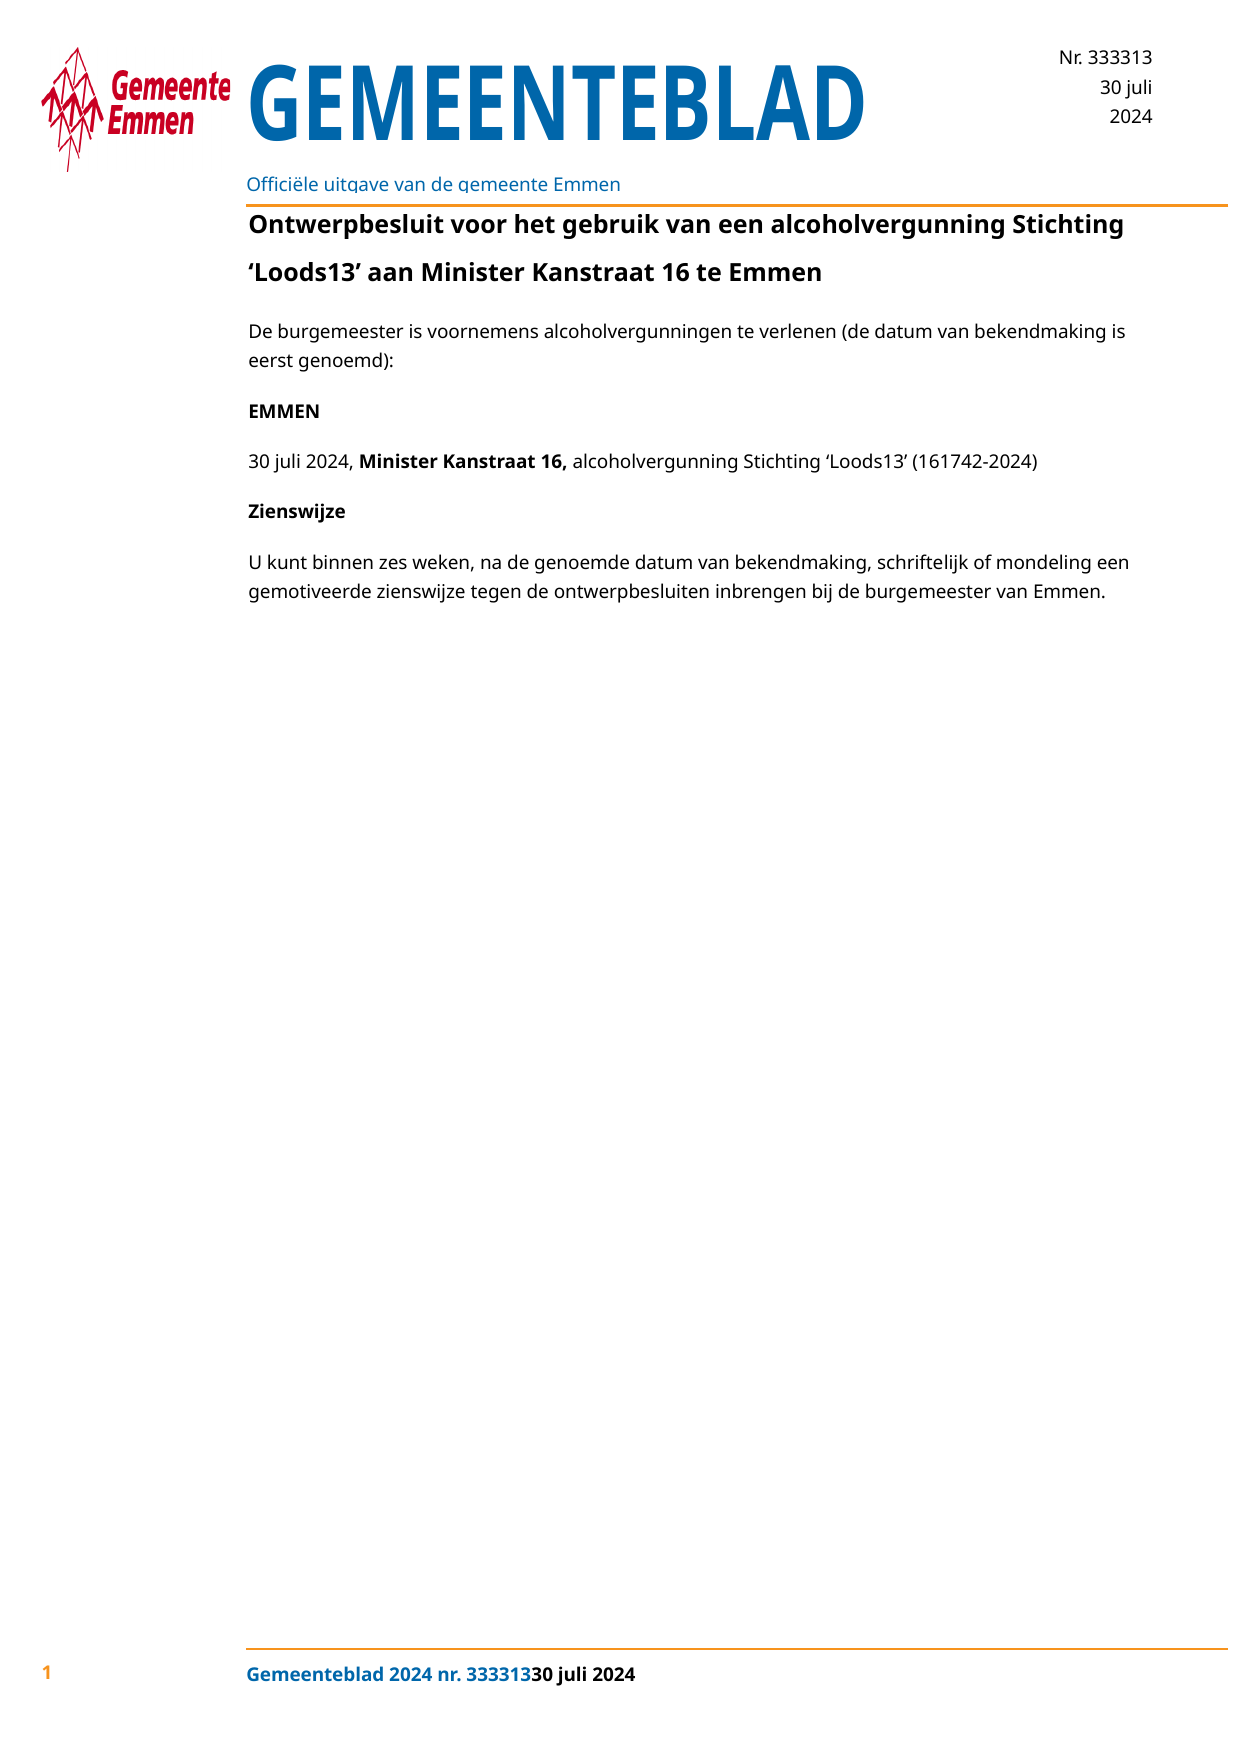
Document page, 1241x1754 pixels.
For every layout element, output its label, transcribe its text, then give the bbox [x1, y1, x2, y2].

text De burgemeester is voornemens alcoholvergunningen te verlenen (de datum van bekendmaking is eerst genoemd): [248, 318, 1152, 373]
text Zienswijze [248, 499, 1152, 524]
text U kunt binnen zes weken, na de genoemde datum van bekendmaking, schrifte­lijk of mondeling een gemo­ti­veerde zienswijze tegen de ontwerpbesluiten inbrengen bij de burge­meester van Emmen. [248, 549, 1152, 604]
text EMMEN [248, 398, 1152, 424]
text 30 juli 2024, Minister Kanstraat 16, alcoholvergunning Stichting ‘Loods13’ (161742-2024) [248, 448, 1152, 474]
text Ontwerpbesluit voor het gebruik van een alcoholvergunning Stichting ‘Loods13’ aan Minister Kanstraat 16 te Emmen [248, 207, 1152, 288]
picture [41, 47, 231, 172]
